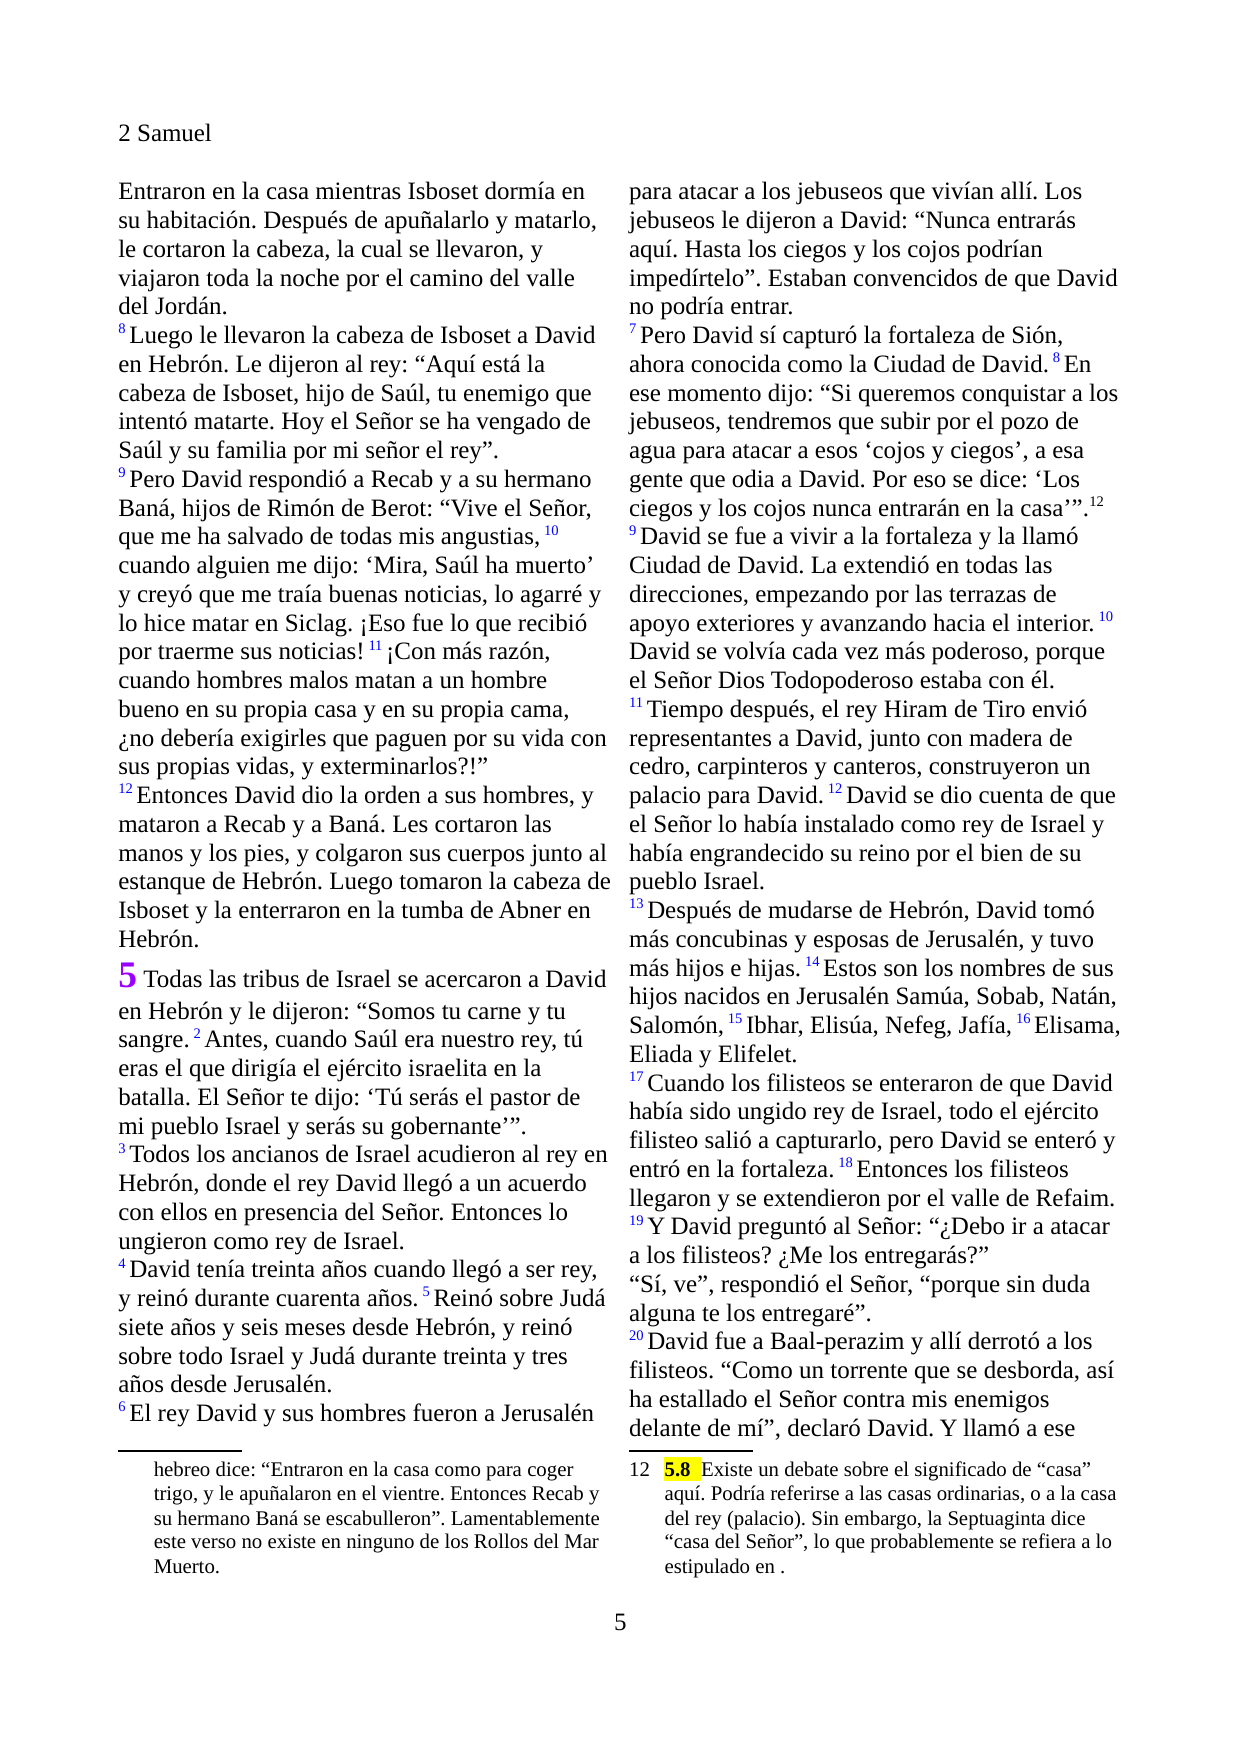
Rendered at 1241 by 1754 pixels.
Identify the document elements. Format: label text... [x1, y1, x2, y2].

text 17 Cuando los filisteos se enteraron de que David había sido ungido rey de Israel, todo el ejército filisteo salió a capturarlo, pero David se enteró y entró en la fortaleza. 18 Entonces los filisteos llegaron y se extendieron por el valle de Refaim. 19 Y David preguntó al Señor: “¿Debo ir a atacar a los filisteos? ¿Me los entregarás?” [629, 1068, 1122, 1269]
text 20 David fue a Baal-perazim y allí derrotó a los filisteos. “Como un torrente que se desborda, así ha estallado el Señor contra mis enemigos delante de mí”, declaró David. Y llamó a ese [629, 1326, 1122, 1441]
text 8 Luego le llevaron la cabeza de Isboset a David en Hebrón. Le dijeron al rey: “Aquí está la cabeza de Isboset, hijo de Saúl, tu enemigo que intentó matarte. Hoy el Señor se ha vengado de Saúl y su familia por mi señor el rey”. [118, 320, 611, 464]
text 12 Entonces David dio la orden a sus hombres, y mataron a Recab y a Baná. Les cortaron las manos y los pies, y colgaron sus cuerpos junto al estanque de Hebrón. Luego tomaron la cabeza de Isboset y la enterraron en la tumba de Abner en Hebrón. [118, 780, 611, 953]
text 9 David se fue a vivir a la fortaleza y la llamó Ciudad de David. La extendió en todas las direcciones, empezando por las terrazas de apoyo exteriores y avanzando hacia el interior. 10 David se volvía cada vez más poderoso, porque el Señor Dios Todopoderoso estaba con él. [629, 521, 1122, 694]
text “Sí, ve”, respondió el Señor, “porque sin duda alguna te los entregaré”. [629, 1269, 1122, 1326]
text 7 Pero David sí capturó la fortaleza de Sión, ahora conocida como la Ciudad de David. 8 En ese momento dijo: “Si queremos conquistar a los jebuseos, tendremos que subir por el pozo de agua para atacar a esos ‘cojos y ciegos’, a esa gente que odia a David. Por eso se dice: ‘Los ciegos y los cojos nunca entrarán en la casa’”. [629, 320, 1122, 521]
text 11 Tiempo después, el rey Hiram de Tiro envió representantes a David, junto con madera de cedro, carpinteros y canteros, construyeron un palacio para David. 12 David se dio cuenta de que el Señor lo había instalado como rey de Israel y había engrandecido su reino por el bien de su pueblo Israel. [629, 694, 1122, 895]
text para atacar a los jebuseos que vivían allí. Los jebuseos le dijeron a David: “Nunca entrarás aquí. Hasta los ciegos y los cojos podrían impedírtelo”. Estaban convencidos de que David no podría entrar. [629, 176, 1122, 320]
text 13 Después de mudarse de Hebrón, David tomó más concubinas y esposas de Jerusalén, y tuvo más hijos e hijas. 14 Estos son los nombres de sus hijos nacidos en Jerusalén Samúa, Sobab, Natán, Salomón, 15 Ibhar, Elisúa, Nefeg, Jafía, 16 Elisama, Eliada y Elifelet. [629, 895, 1122, 1068]
text 5.8 Existe un debate sobre el significado de “casa” aquí. Podría referirse a las casas ordinarias, o a la casa del rey (palacio). Sin embargo, la Septuaginta dice “casa del Señor”, lo que probablemente se refiera a lo estipulado en . [629, 1457, 1122, 1578]
text 3 Todos los ancianos de Israel acudieron al rey en Hebrón, donde el rey David llegó a un acuerdo con ellos en presencia del Señor. Entonces lo ungieron como rey de Israel. [118, 1139, 611, 1254]
text 5 Recab y Baná, hijos de Rimón de Berot, se dirigieron a la casa de Isboset, llegando con el calor del día, cuando el rey estaba tomando su descanso de mediodía. 6 La portera había estado limpiando el trigo, pero se había cansado y se había quedado dormida, así que Recab y Baná pudieron entrar sin que se dieran cuenta. 7 Entraron en la casa mientras Isboset dormía en su habitación. Después de apuñalarlo y matarlo, le cortaron la cabeza, la cual se llevaron, y viajaron toda la noche por el camino del valle del Jordán. [118, 176, 611, 320]
text 6 El rey David y sus hombres fueron a Jerusalén [118, 1398, 611, 1427]
text hebreo dice: “Entraron en la casa como para coger trigo, y le apuñalaron en el vientre. Entonces Recab y su hermano Baná se escabulleron”. Lamentablemente este verso no existe en ninguno de los Rollos del Mar Muerto. [118, 1457, 611, 1578]
text 9 Pero David respondió a Recab y a su hermano Baná, hijos de Rimón de Berot: “Vive el Señor, que me ha salvado de todas mis angustias, 10 cuando alguien me dijo: ‘Mira, Saúl ha muerto’ y creyó que me traía buenas noticias, lo agarré y lo hice matar en Siclag. ¡Eso fue lo que recibió por traerme sus noticias! 11 ¡Con más razón, cuando hombres malos matan a un hombre bueno en su propia casa y en su propia cama, ¿no debería exigirles que paguen por su vida con sus propias vidas, y exterminarlos?!” [118, 464, 611, 780]
text 4 David tenía treinta años cuando llegó a ser rey, y reinó durante cuarenta años. 5 Reinó sobre Judá siete años y seis meses desde Hebrón, y reinó sobre todo Israel y Judá durante treinta y tres años desde Jerusalén. [118, 1254, 611, 1398]
text 5 Todas las tribus de Israel se acercaron a David en Hebrón y le dijeron: “Somos tu carne y tu sangre. 2 Antes, cuando Saúl era nuestro rey, tú eras el que dirigía el ejército israelita en la batalla. El Señor te dijo: ‘Tú serás el pastor de mi pueblo Israel y serás su gobernante’”. [118, 953, 611, 1139]
